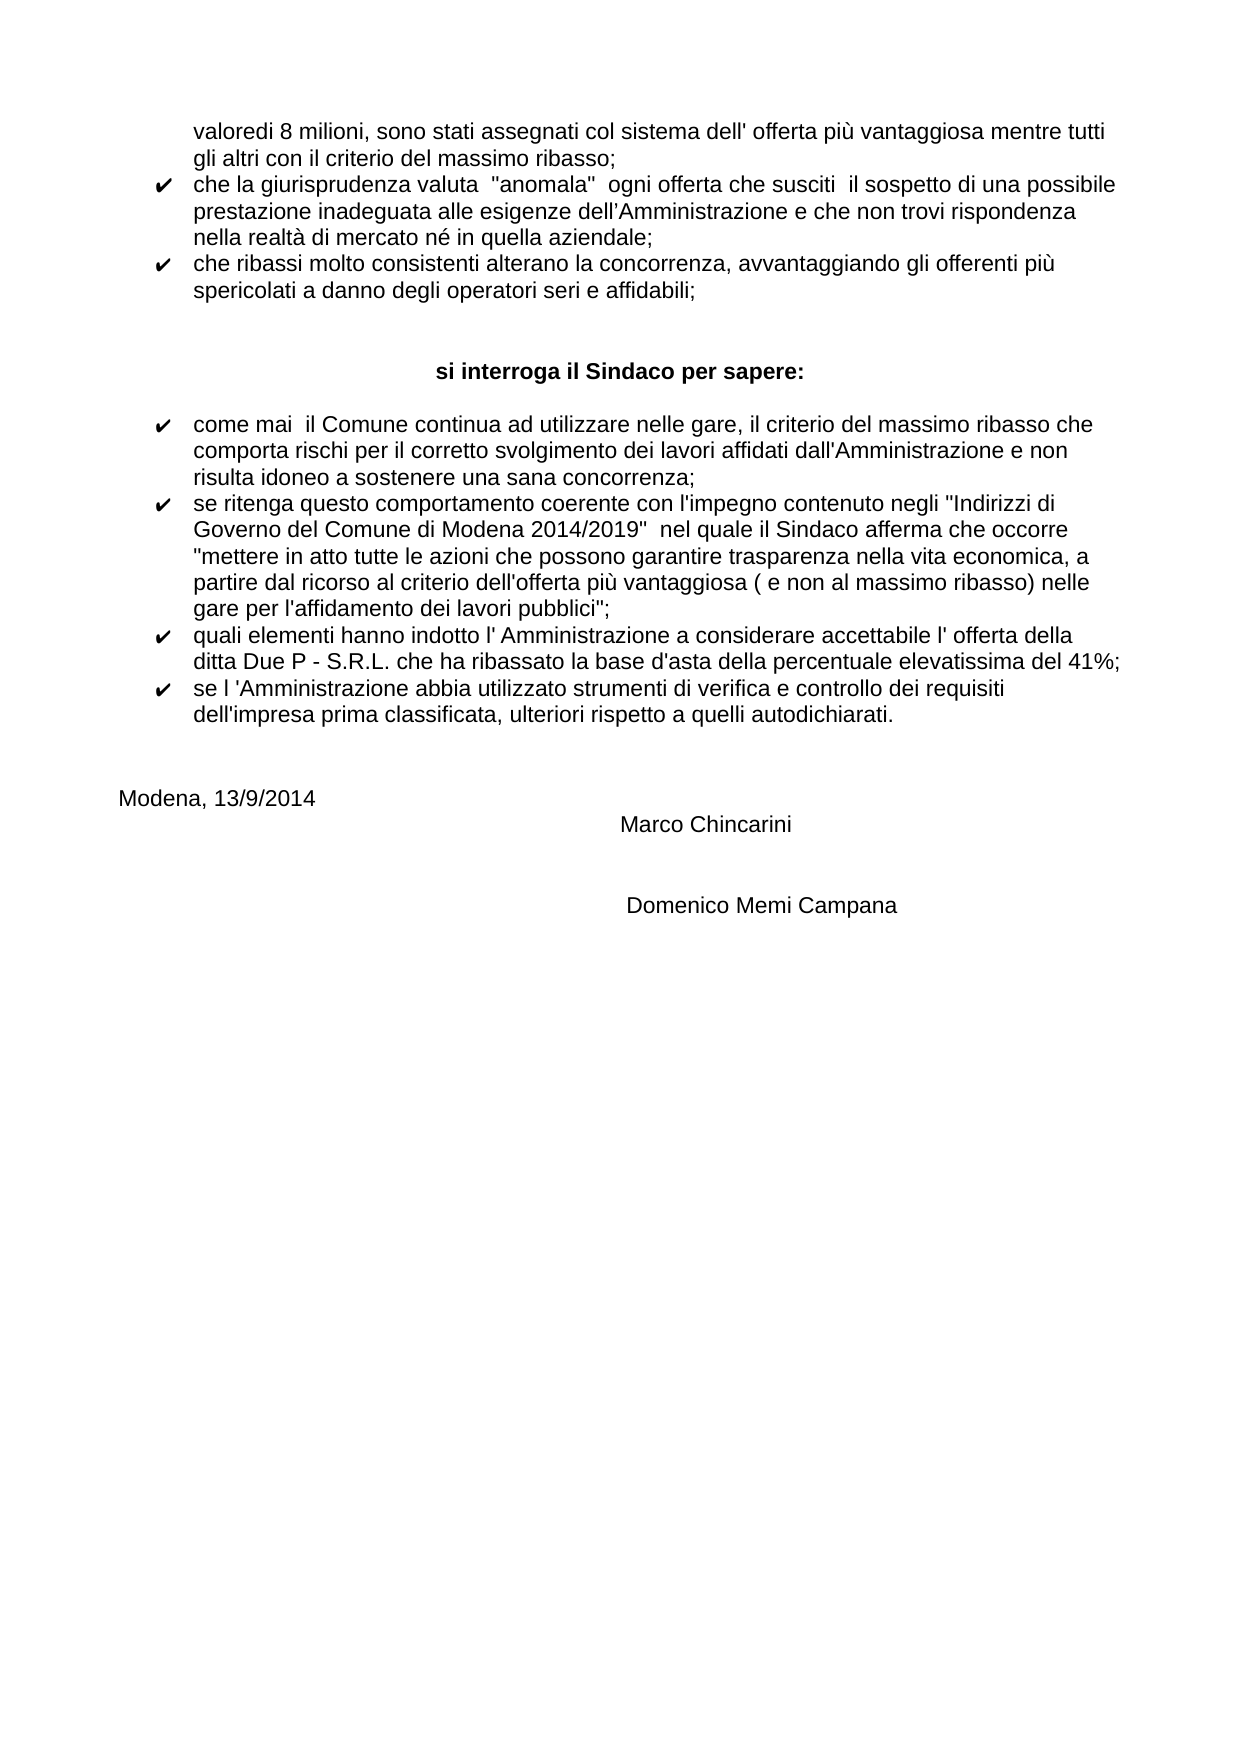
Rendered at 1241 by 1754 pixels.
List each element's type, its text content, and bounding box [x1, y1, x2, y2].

list se ritenga questo comportamento coerente con l'impegno contenuto negli "Indirizzi di Governo del Comune di Modena 2014/2019" nel quale il Sindaco afferma che occorre "mettere in atto tutte le azioni che possono garantire trasparenza nella vita economica, a partire dal ricorso al criterio dell'offerta più vantaggiosa ( e non al massimo ribasso) nelle gare per l'affidamento dei lavori pubblici"; [156, 490, 1122, 622]
list se l 'Amministrazione abbia utilizzato strumenti di verifica e controllo dei requisiti dell'impresa prima classificata, ulteriori rispetto a quelli autodichiarati. [156, 674, 1122, 727]
text Domenico Memi Campana [620, 892, 1122, 919]
list valoredi 8 milioni, sono stati assegnati col sistema dell' offerta più vantaggiosa mentre tutti gli altri con il criterio del massimo ribasso; [156, 118, 1122, 171]
text Marco Chincarini [620, 811, 1122, 837]
list come mai il Comune continua ad utilizzare nelle gare, il criterio del massimo ribasso che comporta rischi per il corretto svolgimento dei lavori affidati dall'Amministrazione e non risulta idoneo a sostenere una sana concorrenza; [156, 411, 1122, 490]
list che la giurisprudenza valuta "anomala" ogni offerta che susciti il sospetto di una possibile prestazione inadeguata alle esigenze dell’Amministrazione e che non trovi rispondenza nella realtà di mercato né in quella aziendale; [156, 171, 1122, 250]
list quali elementi hanno indotto l' Amministrazione a considerare accettabile l' offerta della ditta Due P - S.R.L. che ha ribassato la base d'asta della percentuale elevatissima del 41%; [156, 622, 1122, 674]
text si interroga il Sindaco per sapere: [118, 358, 1122, 384]
text Modena, 13/9/2014 [118, 785, 1122, 811]
list che ribassi molto consistenti alterano la concorrenza, avvantaggiando gli offerenti più spericolati a danno degli operatori seri e affidabili; [156, 250, 1122, 303]
